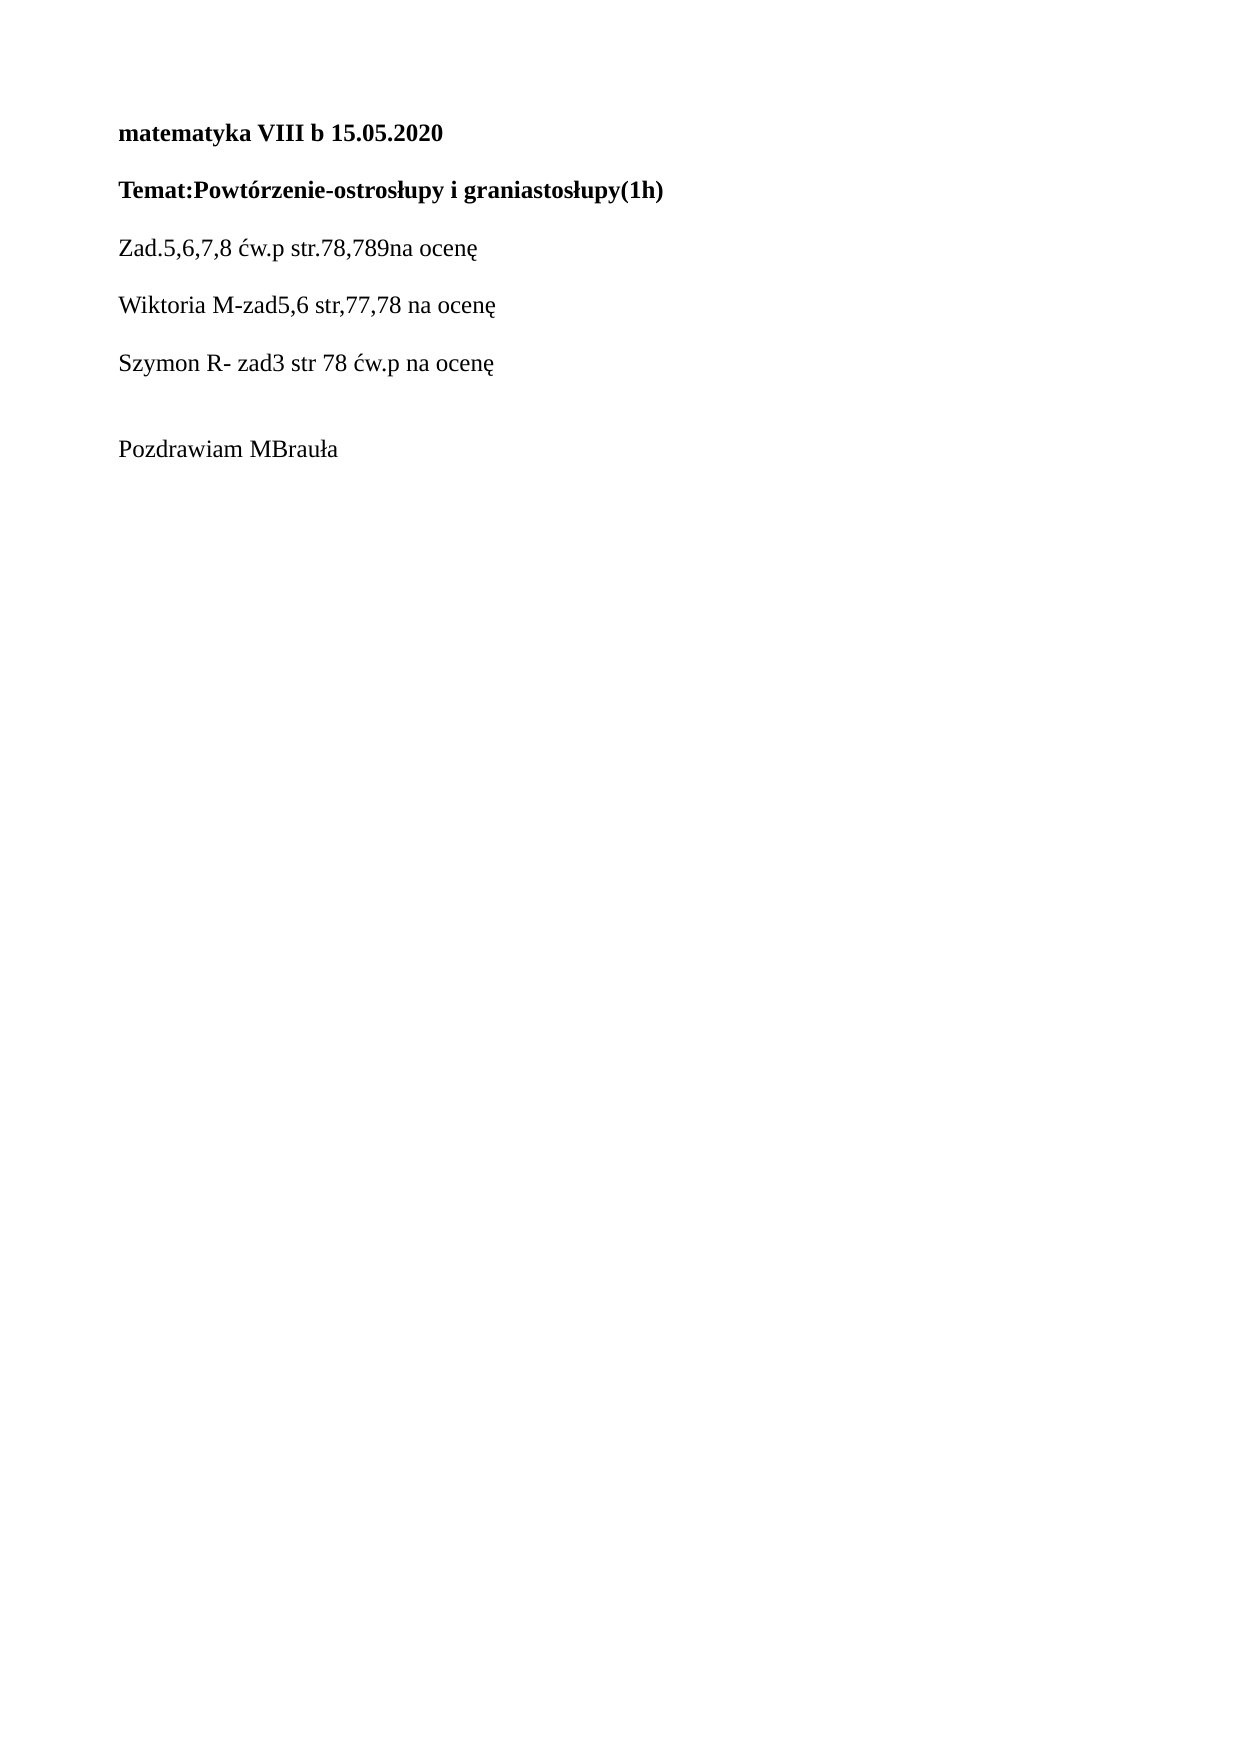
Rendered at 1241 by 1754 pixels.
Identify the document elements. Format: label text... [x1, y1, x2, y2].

text Temat:Powtórzenie-ostrosłupy i graniastosłupy(1h) [118, 176, 1122, 204]
text Wiktoria M-zad5,6 str,77,78 na ocenę [118, 291, 1122, 319]
text matematyka VIII b 15.05.2020 [118, 118, 1122, 147]
text Pozdrawiam MBrauła [118, 434, 1122, 463]
text Zad.5,6,7,8 ćw.p str.78,789na ocenę [118, 233, 1122, 262]
text Szymon R- zad3 str 78 ćw.p na ocenę [118, 348, 1122, 377]
